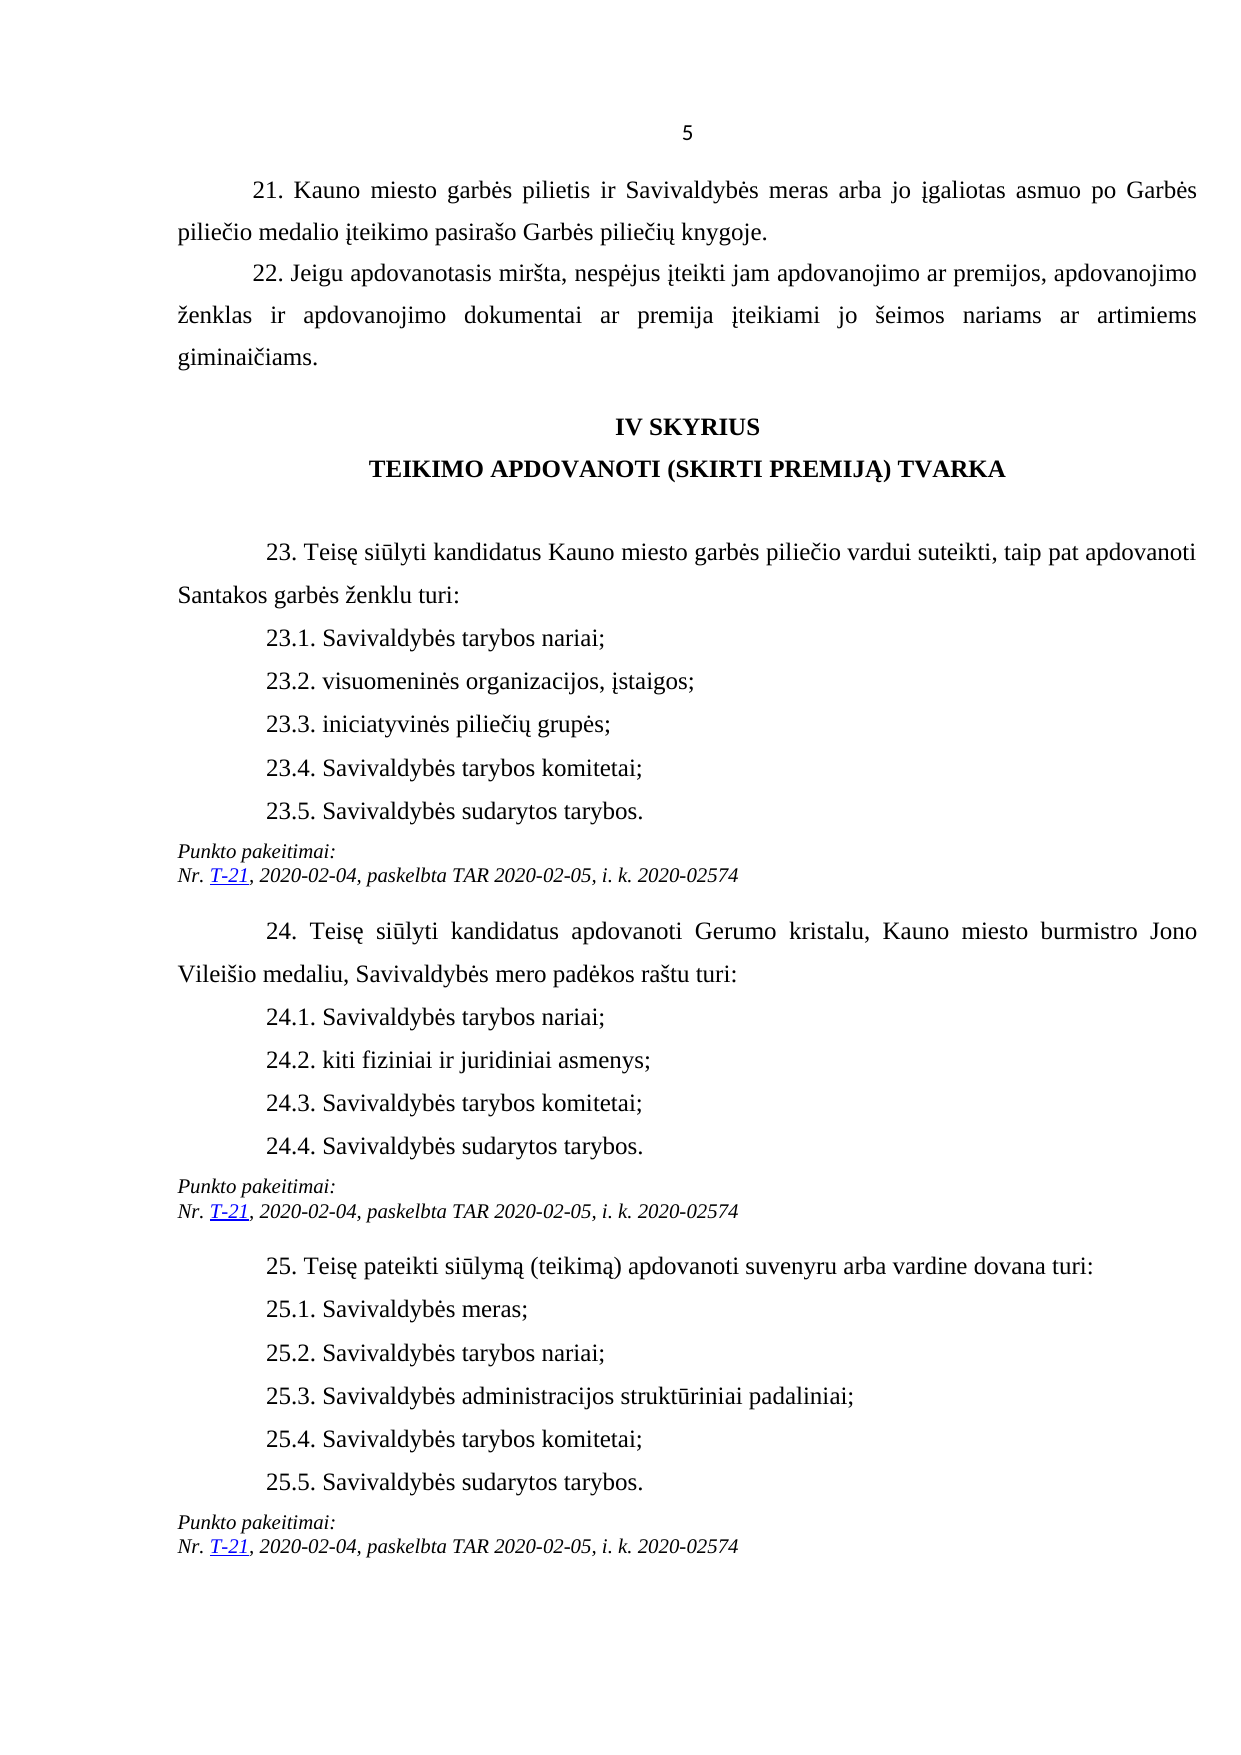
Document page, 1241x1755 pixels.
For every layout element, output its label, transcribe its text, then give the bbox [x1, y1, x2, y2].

text Punkto pakeitimai: [177, 839, 1198, 863]
text 25.2. Savivaldybės tarybos nariai; [177, 1338, 1198, 1366]
text 23.4. Savivaldybės tarybos komitetai; [177, 753, 1198, 781]
text 25.5. Savivaldybės sudarytos tarybos. [177, 1467, 1198, 1496]
text 25. Teisę pateikti siūlymą (teikimą) apdovanoti suvenyru arba vardine dovana turi: [177, 1251, 1198, 1280]
text Nr. T-21, 2020-02-04, paskelbta TAR 2020-02-05, i. k. 2020-02574 [177, 1534, 1198, 1558]
text 25.1. Savivaldybės meras; [177, 1294, 1198, 1323]
text 24.3. Savivaldybės tarybos komitetai; [177, 1088, 1198, 1117]
text 23.3. iniciatyvinės piliečių grupės; [177, 709, 1198, 738]
text 21. Kauno miesto garbės pilietis ir Savivaldybės meras arba jo įgaliotas asmuo po Garbės piliečio medalio įteikimo pasirašo Garbės piliečių knygoje. [177, 175, 1198, 245]
text 24.4. Savivaldybės sudarytos tarybos. [177, 1131, 1198, 1160]
text TEIKIMO APDOVANOTI (SKIRTI PREMIJĄ) TVARKA [177, 454, 1198, 482]
text Punkto pakeitimai: [177, 1510, 1198, 1534]
text 23.2. visuomeninės organizacijos, įstaigos; [177, 666, 1198, 695]
text Nr. T-21, 2020-02-04, paskelbta TAR 2020-02-05, i. k. 2020-02574 [177, 1198, 1198, 1223]
text Nr. T-21, 2020-02-04, paskelbta TAR 2020-02-05, i. k. 2020-02574 [177, 863, 1198, 887]
text 24.1. Savivaldybės tarybos nariai; [177, 1002, 1198, 1031]
text 25.4. Savivaldybės tarybos komitetai; [177, 1424, 1198, 1453]
text 22. Jeigu apdovanotasis miršta, nespėjus įteikti jam apdovanojimo ar premijos, apdovanojimo ženklas ir apdovanojimo dokumentai ar premija įteikiami jo šeimos nariams ar artimiems giminaičiams. [177, 258, 1198, 370]
text 24. Teisę siūlyti kandidatus apdovanoti Gerumo kristalu, Kauno miesto burmistro Jono Vileišio medaliu, Savivaldybės mero padėkos raštu turi: [177, 916, 1198, 988]
text 23.1. Savivaldybės tarybos nariai; [177, 623, 1198, 652]
text 23. Teisę siūlyti kandidatus Kauno miesto garbės piliečio vardui suteikti, taip pat apdovanoti Santakos garbės ženklu turi: [177, 537, 1198, 609]
text 25.3. Savivaldybės administracijos struktūriniai padaliniai; [177, 1381, 1198, 1409]
text Punkto pakeitimai: [177, 1174, 1198, 1198]
text IV SKYRIUS [177, 412, 1198, 441]
text 23.5. Savivaldybės sudarytos tarybos. [177, 796, 1198, 824]
text 24.2. kiti fiziniai ir juridiniai asmenys; [177, 1045, 1198, 1074]
